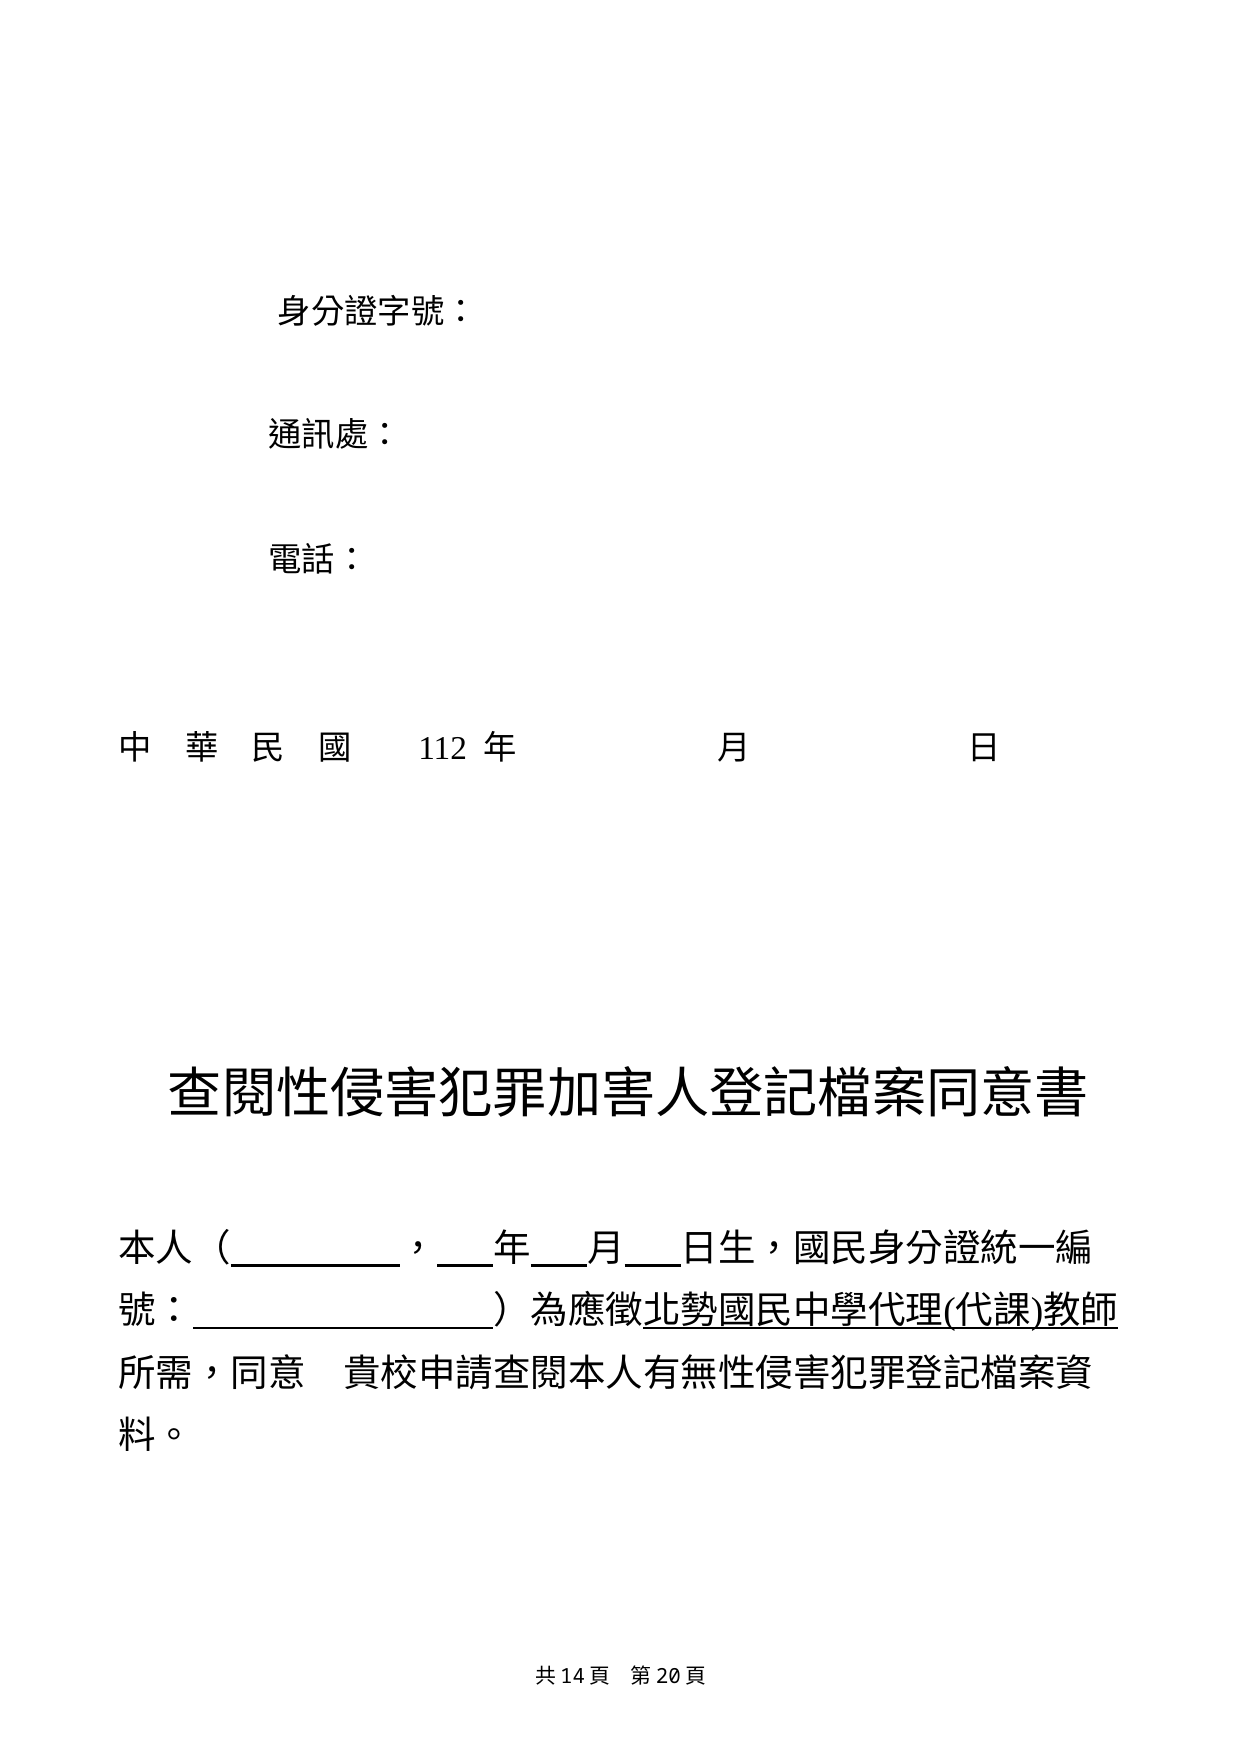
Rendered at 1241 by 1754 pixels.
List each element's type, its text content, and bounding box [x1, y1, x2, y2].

text 通訊處： [118, 391, 1122, 453]
text 本人（ ， 年 月 日生，國民身分證統一編號： ）為應徵北勢國民中學代理(代課)教師所需，同意 貴校申請查閱本人有無性侵害犯罪登記檔案資料。 [118, 1203, 1122, 1453]
text 查閱性侵害犯罪加害人登記檔案同意書 [118, 1016, 1138, 1141]
text 身分證字號： [118, 266, 1122, 328]
text 中 華 民 國 112 年 月 日 [118, 703, 1122, 766]
text 電話： [118, 516, 1122, 578]
